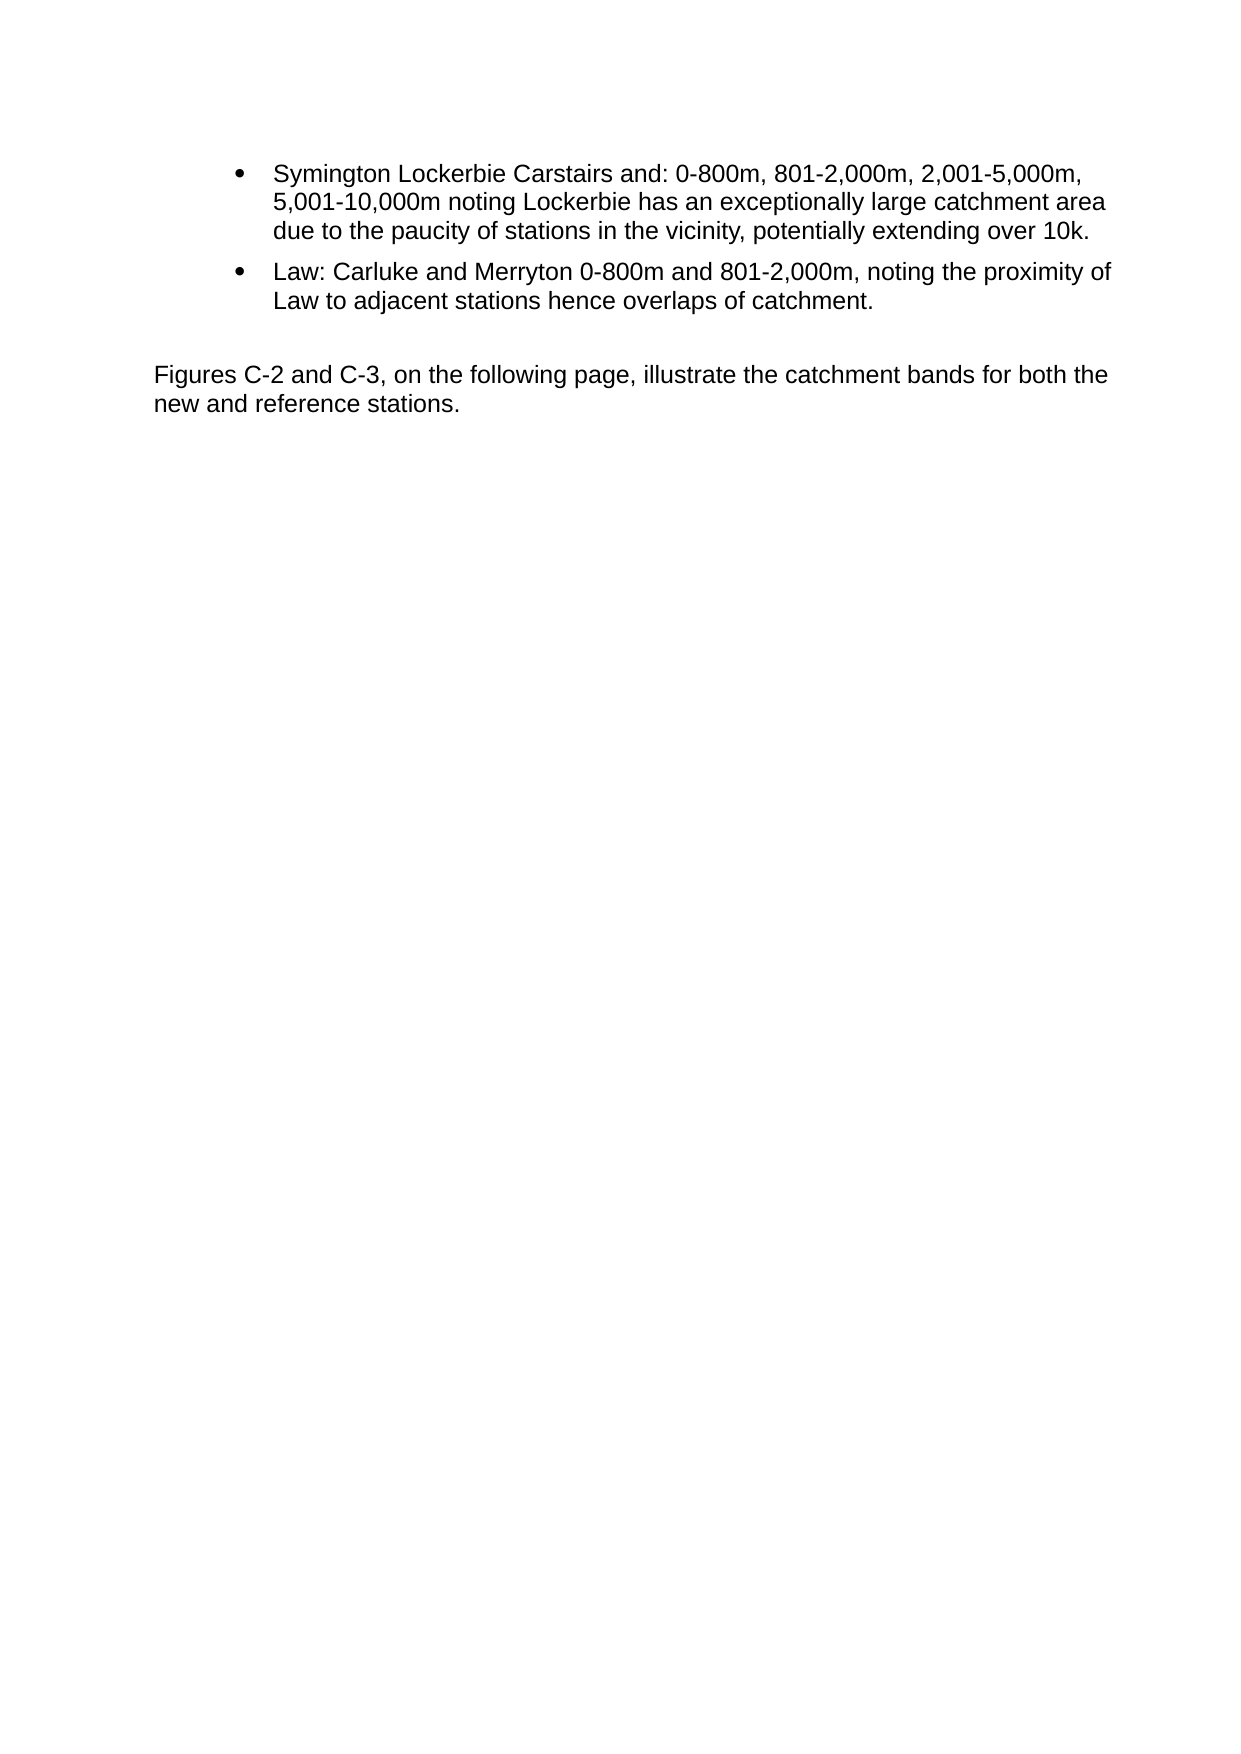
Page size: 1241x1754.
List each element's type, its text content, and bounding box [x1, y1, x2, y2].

text Figures C-2 and C-3, on the following page, illustrate the catchment bands for both the new and reference stations. [153, 360, 1116, 418]
list Law: Carluke and Merryton 0-800m and 801-2,000m, noting the proximity of Law to adjacent stations hence overlaps of catchment. [235, 257, 1116, 315]
list Symington Lockerbie Carstairs and: 0-800m, 801-2,000m, 2,001-5,000m, 5,001-10,000m noting Lockerbie has an exceptionally large catchment area due to the paucity of stations in the vicinity, potentially extending over 10k. [235, 158, 1116, 245]
